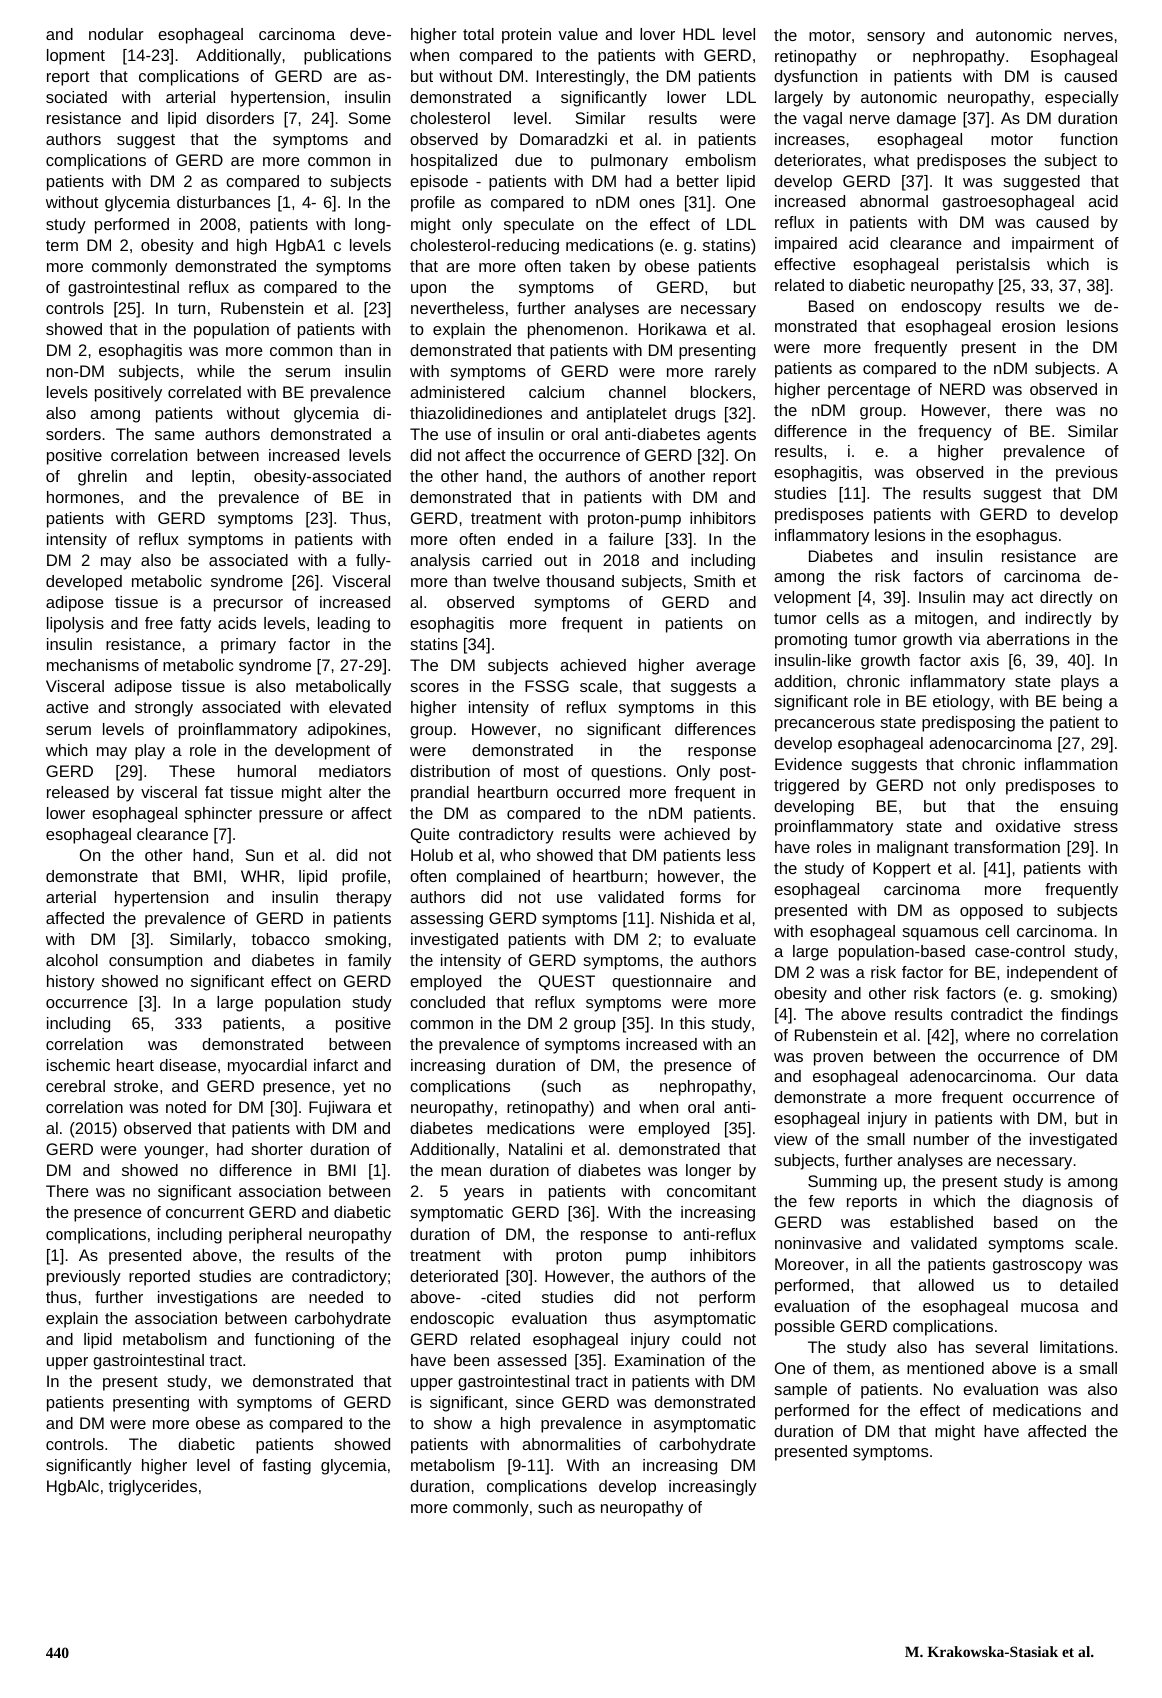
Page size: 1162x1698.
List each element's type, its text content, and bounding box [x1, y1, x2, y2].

text Based on endoscopy results we de­monstrated that esophageal erosion le­sions were more frequently present in the DM patients as compared to the nDM subjects. A higher percentage of NERD was observed in the nDM group. However, there was no difference in the frequency of BE. Similar results, i. e. a higher preva­lence of esophagitis, was observed in the previous studies [11]. The results suggest that DM predisposes patients with GERD to develop inflammatory lesions in the eso­phagus. [774, 296, 1118, 545]
text higher total protein value and lover HDL level when compared to the patients with GERD, but without DM. Interestingly, the DM patients demonstrated a significan­tly lower LDL cholesterol level. Similar results were observed by Domaradzki et al. in patients hospitalized due to pulmo­nary embolism episode - patients with DM had a better lipid profile as compared to nDM ones [31]. One might only speculate on the effect of LDL cholesterol-reducing medications (e. g. statins) that are more often taken by obese patients upon the symptoms of GERD, but nevertheless, further analyses are necessary to explain the phenomenon. Horikawa et al. demon­strated that patients with DM presenting with symptoms of GERD were more rarely administered calcium channel blockers, thiazolidinediones and antiplatelet drugs [32]. The use of insulin or oral anti-diabe­tes agents did not affect the occurrence of GERD [32]. On the other hand, the authors of another report demonstrated that in pa­tients with DM and GERD, treatment with proton-pump inhibitors more often ended in a failure [33]. In the analysis carried out in 2018 and including more than twelve thousand subjects, Smith et al. observed symptoms of GERD and esophagitis more frequent in patients on statins [34]. [410, 25, 756, 654]
text 440 [46, 1643, 76, 1661]
text The study also has several limita­tions. One of them, as mentioned above is a small sample of patients. No evaluation was also performed for the effect of medi­cations and duration of DM that might have affected the presented symptoms. [774, 1338, 1118, 1461]
text Summing up, the present study is among the few reports in which the diagno­sis of GERD was established based on the noninvasive and validated symptoms sca­le. Moreover, in all the patients gastrosco­py was performed, that allowed us to deta­iled evaluation of the esophageal mucosa and possible GERD complications. [774, 1171, 1118, 1336]
text On the other hand, Sun et al. did not demonstrate that BMI, WHR, lipid profile, arterial hypertension and insulin therapy affected the prevalence of GERD in pa­tients with DM [3]. Similarly, tobacco smo­king, alcohol consumption and diabetes in family history showed no significant effect on GERD occurrence [3]. In a large po­pulation study including 65, 333 patients, a positive correlation was demonstrated between ischemic heart disease, myocar­dial infarct and cerebral stroke, and GERD presence, yet no correlation was noted for DM [30]. Fujiwara et al. (2015) observed that patients with DM and GERD were younger, had shorter duration of DM and showed no difference in BMI [1]. There was no significant association between the presence of concurrent GERD and diabetic complications, including periphe­ral neuropathy [1]. As presented above, the results of the previously reported stu­dies are contradictory; thus, further inve­stigations are needed to explain the as­sociation between carbohydrate and lipid metabolism and functioning of the upper gastrointestinal tract. [46, 846, 392, 1370]
text In the present study, we demonstrated that patients presenting with symptoms of GERD and DM were more obese as compared to the controls. The diabetic patients showed significantly higher level of fasting glycemia, HgbAlc, triglycerides, [46, 1372, 392, 1496]
text The DM subjects achieved higher average scores in the FSSG scale, that suggests a higher intensity of reflux symp­toms in this group. However, no significant differences were demonstrated in the re­sponse distribution of most of questions. Only post-prandial heartburn occurred more frequent in the DM as compared to the nDM patients. Quite contradictory re­sults were achieved by Holub et al, who showed that DM patients less often com­plained of heartburn; however, the authors did not use validated forms for assessing GERD symptoms [11]. Nishida et al, inve­stigated patients with DM 2; to evaluate the intensity of GERD symptoms, the au­thors employed the QUEST questionnaire and concluded that reflux symptoms were more common in the DM 2 group [35]. In this study, the prevalence of symptoms increased with an increasing duration of DM, the presence of complications (such as nephropathy, neuropathy, retinopathy) and when oral anti-diabetes medications were employed [35]. Additionally, Natalini et al. demonstrated that the mean dura­tion of diabetes was longer by 2. 5 years in patients with concomitant symptomatic GERD [36]. With the increasing duration of DM, the response to anti-reflux treatment with proton pump inhibitors deteriorated [30]. However, the authors of the above- -cited studies did not perform endoscopic evaluation thus asymptomatic GERD rela­ted esophageal injury could not have been assessed [35]. Examination of the upper gastrointestinal tract in patients with DM is significant, since GERD was demonstrated to show a high prevalence in asymptomatic patients with abnormalities of carbohydrate metabolism [9-11]. With an increasing DM duration, complications develop increasin­gly more commonly, such as neuropathy of [410, 656, 756, 1517]
text and nodular esophageal carcinoma deve­lopment [14-23]. Additionally, publications report that complications of GERD are as­sociated with arterial hypertension, insulin resistance and lipid disorders [7, 24]. Some authors suggest that the symptoms and complications of GERD are more common in patients with DM 2 as compared to sub­jects without glycemia disturbances [1, 4- 6]. In the study performed in 2008, patients with long-term DM 2, obesity and high HgbA1 c levels more commonly demonstra­ted the symptoms of gastrointestinal reflux as compared to the controls [25]. In turn, Rubenstein et al. [23] showed that in the population of patients with DM 2, esopha­gitis was more common than in non-DM subjects, while the serum insulin levels positively correlated with BE prevalence also among patients without glycemia di­sorders. The same authors demonstrated a positive correlation between increased levels of ghrelin and leptin, obesity-asso­ciated hormones, and the prevalence of BE in patients with GERD symptoms [23]. Thus, intensity of reflux symptoms in pa­tients with DM 2 may also be associated with a fully-developed metabolic syndrome [26]. Visceral adipose tissue is a precursor of increased lipolysis and free fatty acids levels, leading to insulin resistance, a pri­mary factor in the mechanisms of metabolic syndrome [7, 27-29]. Visceral adipose tis­sue is also metabolically active and stron­gly associated with elevated serum levels of proinflammatory adipokines, which may play a role in the development of GERD [29]. These humoral mediators released by visceral fat tissue might alter the lower esophageal sphincter pressure or affect esophageal clearance [7]. [46, 25, 392, 844]
text the motor, sensory and autonomic nerves, retinopathy or nephropathy. Esophageal dysfunction in patients with DM is caused largely by autonomic neuropathy, espe­cially the vagal nerve damage [37]. As DM duration increases, esophageal motor function deteriorates, what predisposes the subject to develop GERD [37]. It was sug­gested that increased abnormal gastroeso­phageal acid reflux in patients with DM was caused by impaired acid clearance and im­pairment of effective esophageal peristal­sis which is related to diabetic neuropathy [25, 33, 37, 38]. [774, 26, 1118, 295]
text M. Krakowska-Stasiak et al. [904, 1642, 1111, 1660]
text Diabetes and insulin resistance are among the risk factors of carcinoma de­velopment [4, 39]. Insulin may act directly on tumor cells as a mitogen, and indirec­tly by promoting tumor growth via aberra­tions in the insulin-like growth factor axis [6, 39, 40]. In addition, chronic inflamma­tory state plays a significant role in BE etiology, with BE being a precancerous state predisposing the patient to develop esophageal adenocarcinoma [27, 29]. Evi­dence suggests that chronic inflammation triggered by GERD not only predispo­ses to developing BE, but that the ensu­ing proinflammatory state and oxidative stress have roles in malignant transforma­tion [29]. In the study of Koppert et al. [41], patients with esophageal carcinoma more frequently presented with DM as opposed to subjects with esophageal squamous cell carcinoma. In a large population-ba­sed case-control study, DM 2 was a risk factor for BE, independent of obesity and other risk factors (e. g. smoking) [4]. The above results contradict the findings of Rubenstein et al. [42], where no correla­tion was proven between the occurrence of DM and esophageal adenocarcinoma. Our data demonstrate a more frequent oc­currence of esophageal injury in patients with DM, but in view of the small number of the investigated subjects, further analy­ses are necessary. [774, 546, 1118, 1170]
